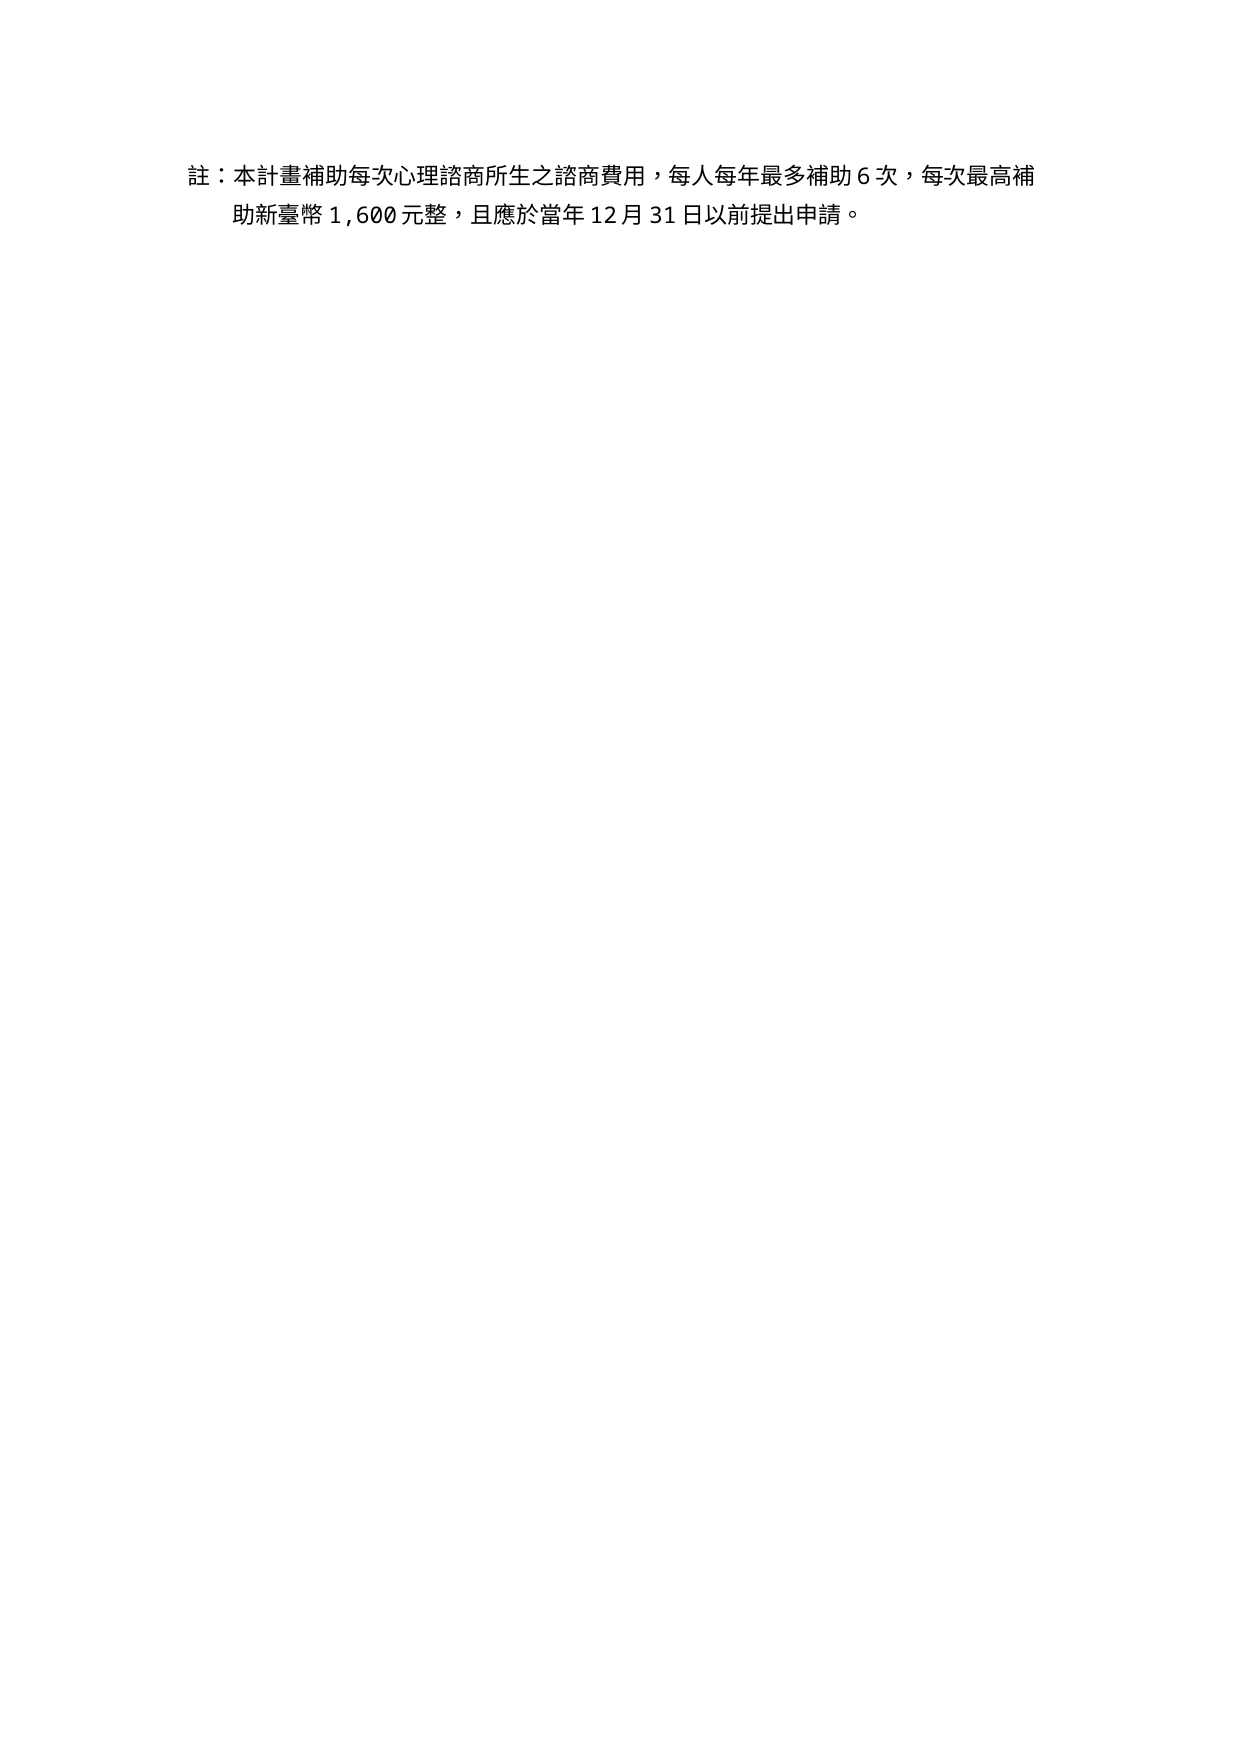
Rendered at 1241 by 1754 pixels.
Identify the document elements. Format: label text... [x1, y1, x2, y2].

text 註：本計畫補助每次心理諮商所生之諮商費用，每人每年最多補助6次，每次最高補助新臺幣1,600元整，且應於當年12月31日以前提出申請。 [187, 158, 1053, 230]
